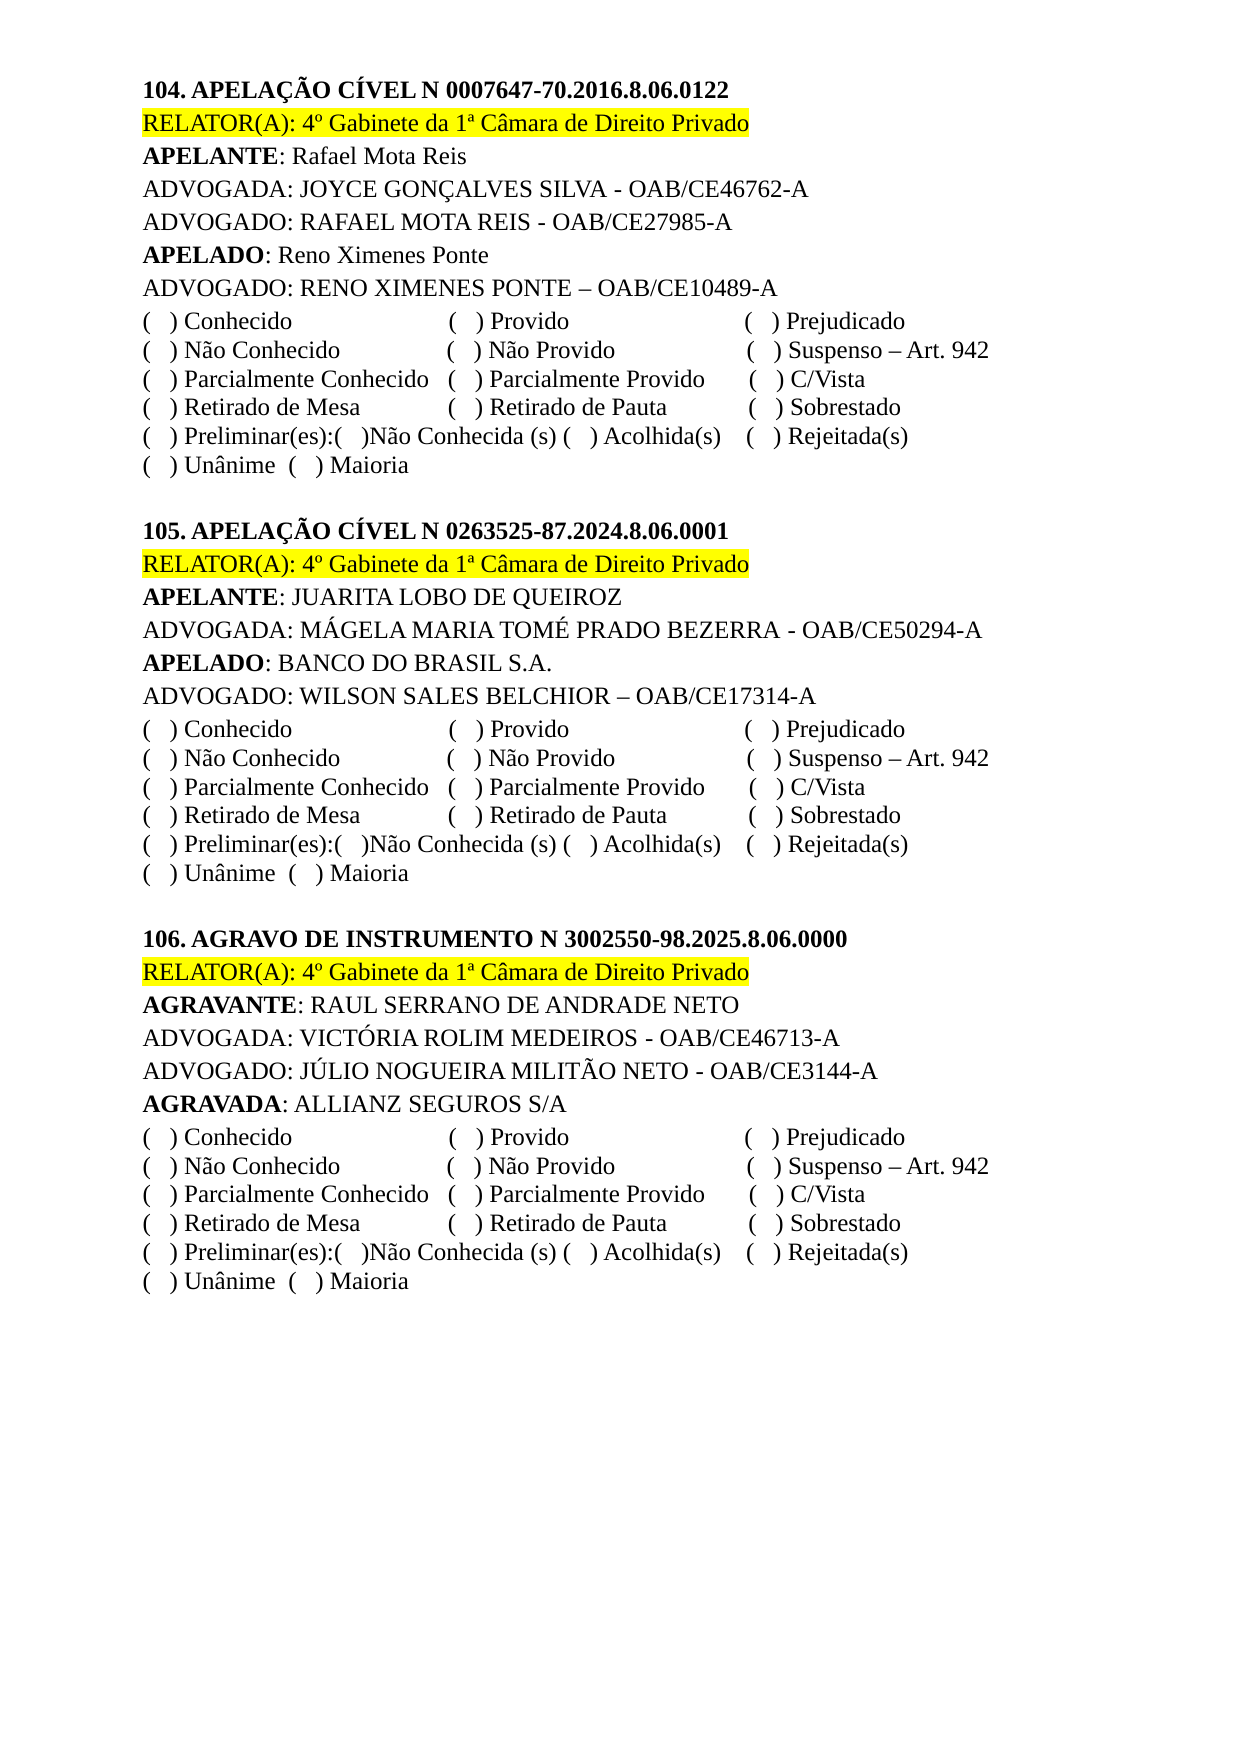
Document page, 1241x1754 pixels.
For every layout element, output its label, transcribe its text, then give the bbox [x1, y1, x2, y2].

text ( ) Unânime ( ) Maioria [142, 1266, 1141, 1361]
text ( ) Retirado de Mesa ( ) Retirado de Pauta ( ) Sobrestado [142, 392, 1158, 421]
text ( ) Conhecido ( ) Provido ( ) Prejudicado [142, 306, 1141, 335]
text ( ) Parcialmente Conhecido ( ) Parcialmente Provido ( ) C/Vista [142, 1179, 1158, 1208]
text 104. APELAÇÃO CÍVEL N 0007647-70.2016.8.06.0122 RELATOR(A): 4º Gabinete da 1ª Câmara de Direito Privado APELANTE: Rafael Mota Reis ADVOGADA: JOYCE GONÇALVES SILVA - OAB/CE46762-A ADVOGADO: RAFAEL MOTA REIS - OAB/CE27985-A APELADO: Reno Ximenes Ponte ADVOGADO: RENO XIMENES PONTE – OAB/CE10489-A [142, 75, 1141, 302]
text ( ) Não Conhecido ( ) Não Provido ( ) Suspenso – Art. 942 [142, 1151, 1158, 1179]
text ( ) Não Conhecido ( ) Não Provido ( ) Suspenso – Art. 942 [142, 335, 1158, 364]
text ( ) Conhecido ( ) Provido ( ) Prejudicado [142, 714, 1141, 743]
text ( ) Conhecido ( ) Provido ( ) Prejudicado [142, 1122, 1141, 1151]
text ( ) Não Conhecido ( ) Não Provido ( ) Suspenso – Art. 942 [142, 743, 1158, 772]
text ( ) Unânime ( ) Maioria 105. APELAÇÃO CÍVEL N 0263525-87.2024.8.06.0001 RELATOR(A): 4º Gabinete da 1ª Câmara de Direito Privado APELANTE: JUARITA LOBO DE QUEIROZ ADVOGADA: MÁGELA MARIA TOMÉ PRADO BEZERRA - OAB/CE50294-A APELADO: BANCO DO BRASIL S.A. ADVOGADO: WILSON SALES BELCHIOR – OAB/CE17314-A [142, 450, 1141, 710]
text ( ) Retirado de Mesa ( ) Retirado de Pauta ( ) Sobrestado [142, 800, 1158, 829]
text ( ) Parcialmente Conhecido ( ) Parcialmente Provido ( ) C/Vista [142, 772, 1158, 800]
text ( ) Preliminar(es):( )Não Conhecida (s) ( ) Acolhida(s) ( ) Rejeitada(s) [142, 421, 1158, 450]
text ( ) Parcialmente Conhecido ( ) Parcialmente Provido ( ) C/Vista [142, 364, 1158, 392]
text ( ) Unânime ( ) Maioria 106. AGRAVO DE INSTRUMENTO N 3002550-98.2025.8.06.0000 RELATOR(A): 4º Gabinete da 1ª Câmara de Direito Privado AGRAVANTE: RAUL SERRANO DE ANDRADE NETO ADVOGADA: VICTÓRIA ROLIM MEDEIROS - OAB/CE46713-A ADVOGADO: JÚLIO NOGUEIRA MILITÃO NETO - OAB/CE3144-A AGRAVADA: ALLIANZ SEGUROS S/A [142, 858, 1141, 1118]
text ( ) Retirado de Mesa ( ) Retirado de Pauta ( ) Sobrestado [142, 1208, 1158, 1237]
text ( ) Preliminar(es):( )Não Conhecida (s) ( ) Acolhida(s) ( ) Rejeitada(s) [142, 829, 1158, 858]
text ( ) Preliminar(es):( )Não Conhecida (s) ( ) Acolhida(s) ( ) Rejeitada(s) [142, 1237, 1158, 1266]
